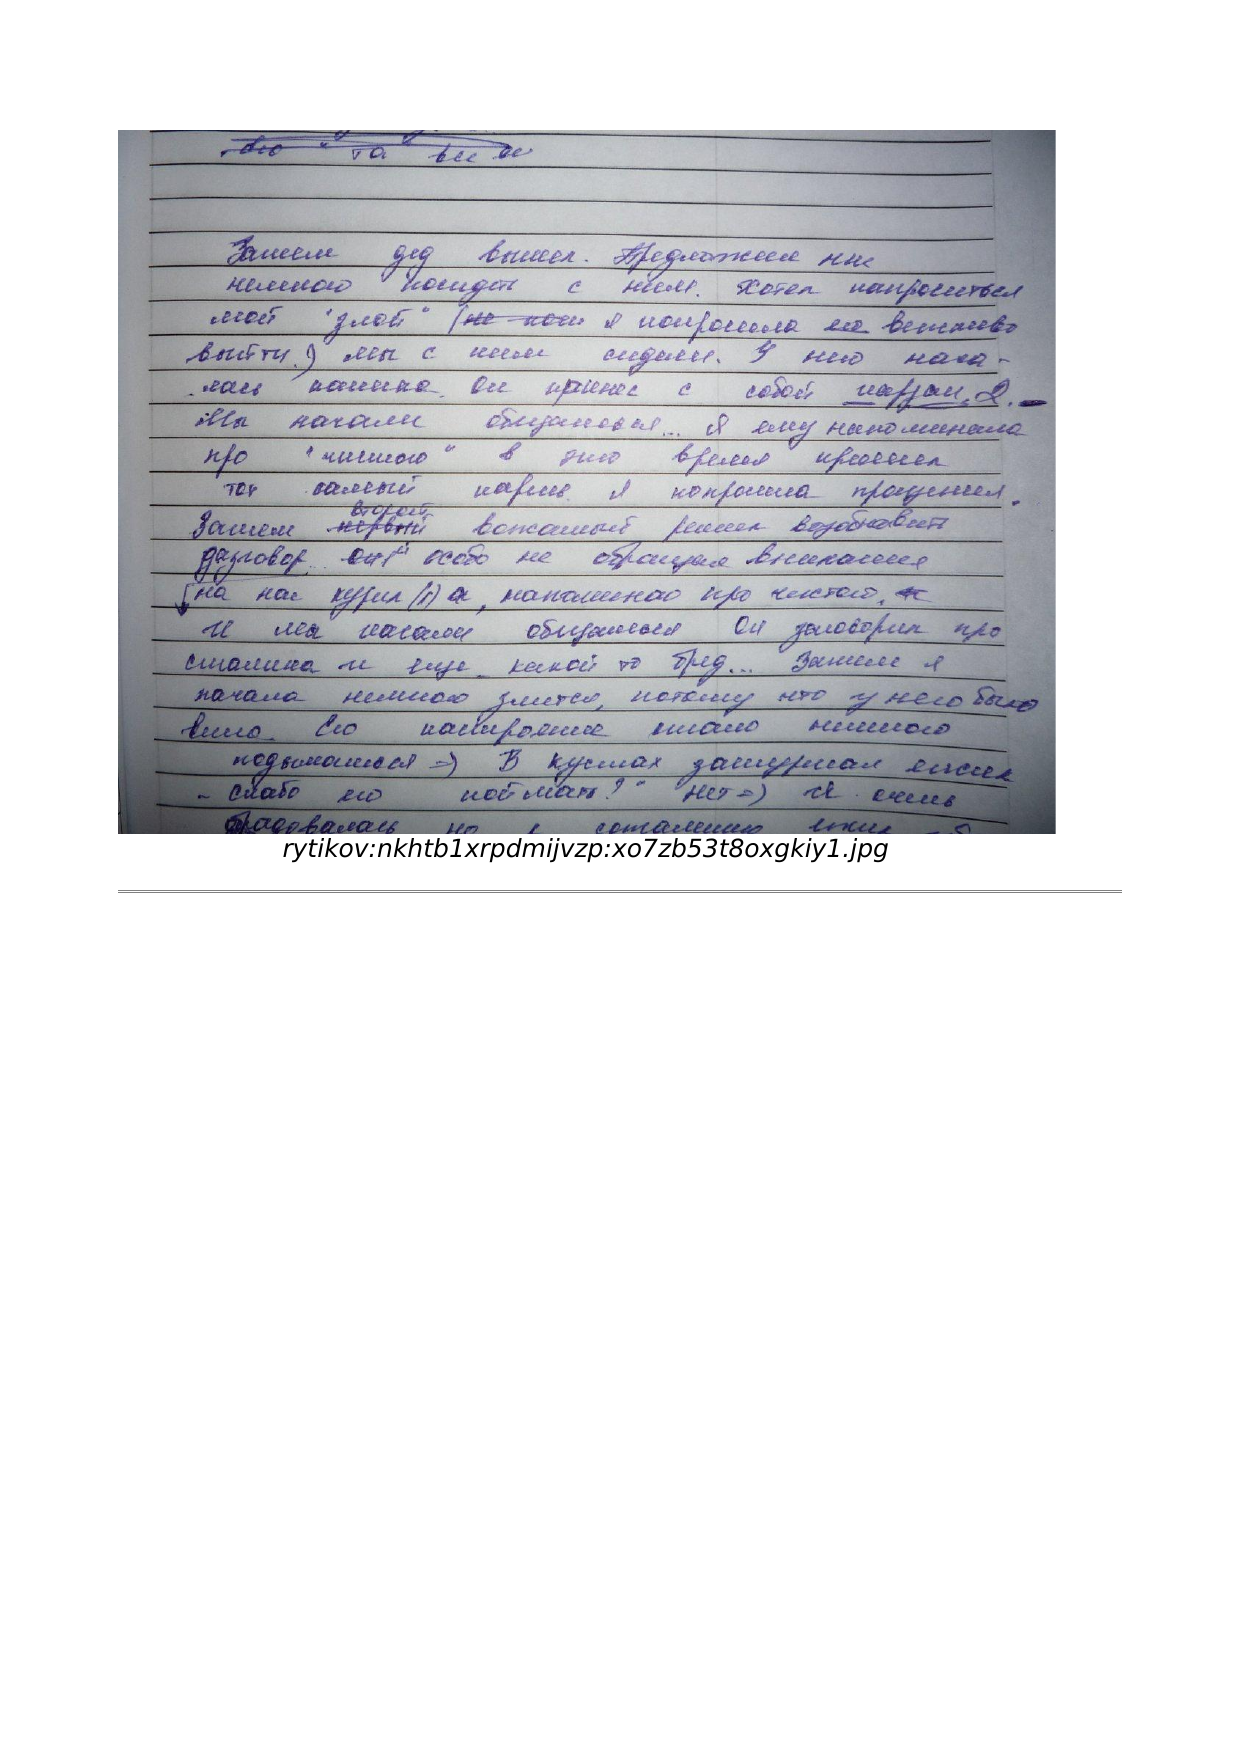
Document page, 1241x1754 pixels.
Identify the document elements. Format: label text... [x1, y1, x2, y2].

text rytikov:nkhtb1xrpdmijvzp:xo7zb53t8oxgkiy1.jpg [118, 834, 1056, 863]
picture [118, 130, 1056, 834]
